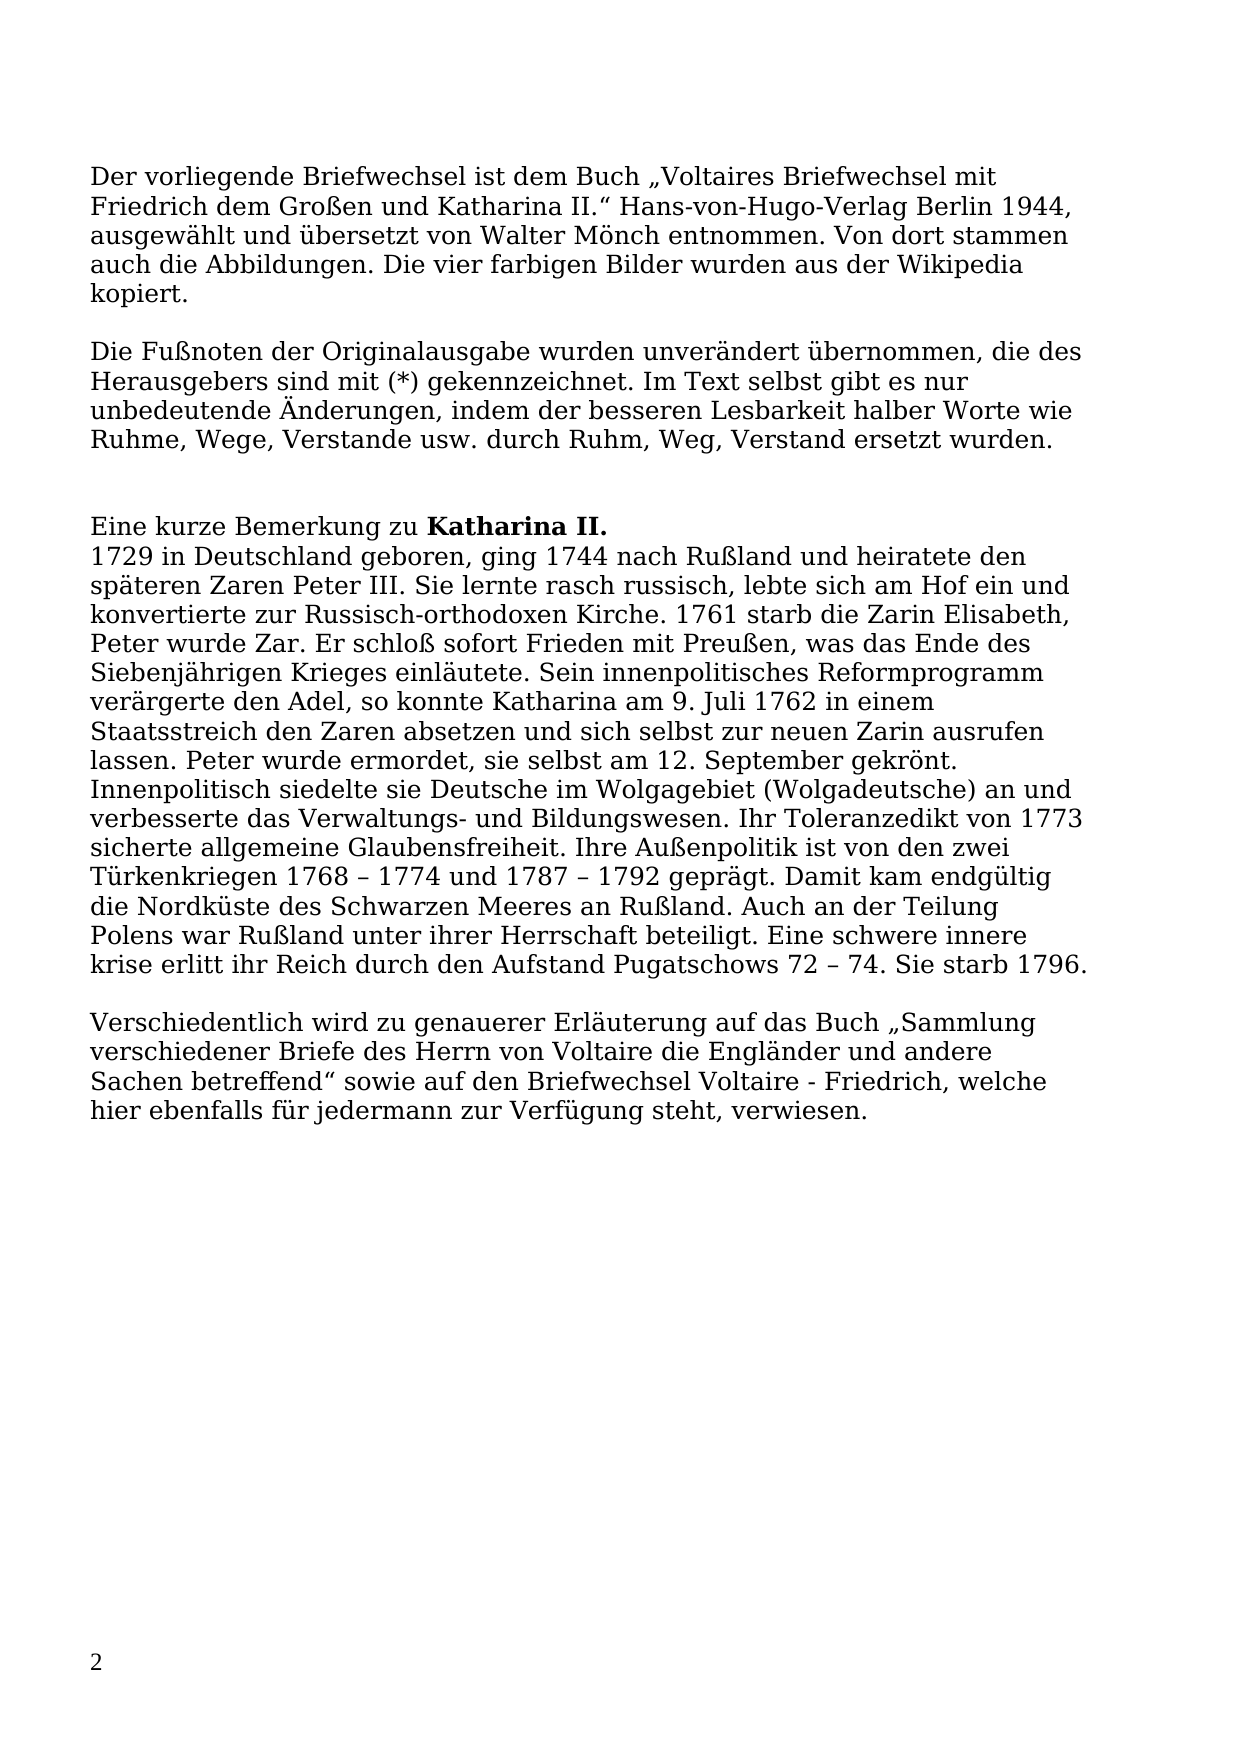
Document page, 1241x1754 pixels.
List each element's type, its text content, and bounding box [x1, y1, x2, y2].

text Innenpolitisch siedelte sie Deutsche im Wolgagebiet (Wolgadeutsche) an und verbesserte das Verwaltungs- und Bildungswesen. Ihr Toleranzedikt von 1773 sicherte allgemeine Glaubensfreiheit. Ihre Außenpolitik ist von den zwei Türkenkriegen 1768 – 1774 und 1787 – 1792 geprägt. Damit kam endgültig die Nordküste des Schwarzen Meeres an Rußland. Auch an der Teilung Polens war Rußland unter ihrer Herrschaft beteiligt. Eine schwere innere krise erlitt ihr Reich durch den Aufstand Pugatschows 72 – 74. Sie starb 1796. [90, 775, 1091, 979]
text Die Fußnoten der Originalausgabe wurden unverändert übernommen, die des Herausgebers sind mit (*) gekennzeichnet. Im Text selbst gibt es nur unbedeutende Änderungen, indem der besseren Lesbarkeit halber Worte wie Ruhme, Wege, Verstande usw. durch Ruhm, Weg, Verstand ersetzt wurden. [90, 337, 1091, 454]
text Der vorliegende Briefwechsel ist dem Buch „Voltaires Briefwechsel mit Friedrich dem Großen und Katharina II.“ Hans-von-Hugo-Verlag Berlin 1944, ausgewählt und übersetzt von Walter Mönch entnommen. Von dort stammen auch die Abbildungen. Die vier farbigen Bilder wurden aus der Wikipedia kopiert. [90, 139, 1091, 308]
text Eine kurze Bemerkung zu Katharina II. [90, 483, 1091, 542]
text 1729 in Deutschland geboren, ging 1744 nach Rußland und heiratete den späteren Zaren Peter III. Sie lernte rasch russisch, lebte sich am Hof ein und konvertierte zur Russisch-orthodoxen Kirche. 1761 starb die Zarin Elisabeth, Peter wurde Zar. Er schloß sofort Frieden mit Preußen, was das Ende des Siebenjährigen Krieges einläutete. Sein innenpolitisches Reformprogramm verärgerte den Adel, so konnte Katharina am 9. Juli 1762 in einem Staatsstreich den Zaren absetzen und sich selbst zur neuen Zarin ausrufen lassen. Peter wurde ermordet, sie selbst am 12. September gekrönt. [90, 542, 1091, 775]
text Verschiedentlich wird zu genauerer Erläuterung auf das Buch „Sammlung verschiedener Briefe des Herrn von Voltaire die Engländer und andere Sachen betreffend“ sowie auf den Briefwechsel Voltaire - Friedrich, welche hier ebenfalls für jedermann zur Verfügung steht, verwiesen. [90, 1008, 1091, 1125]
